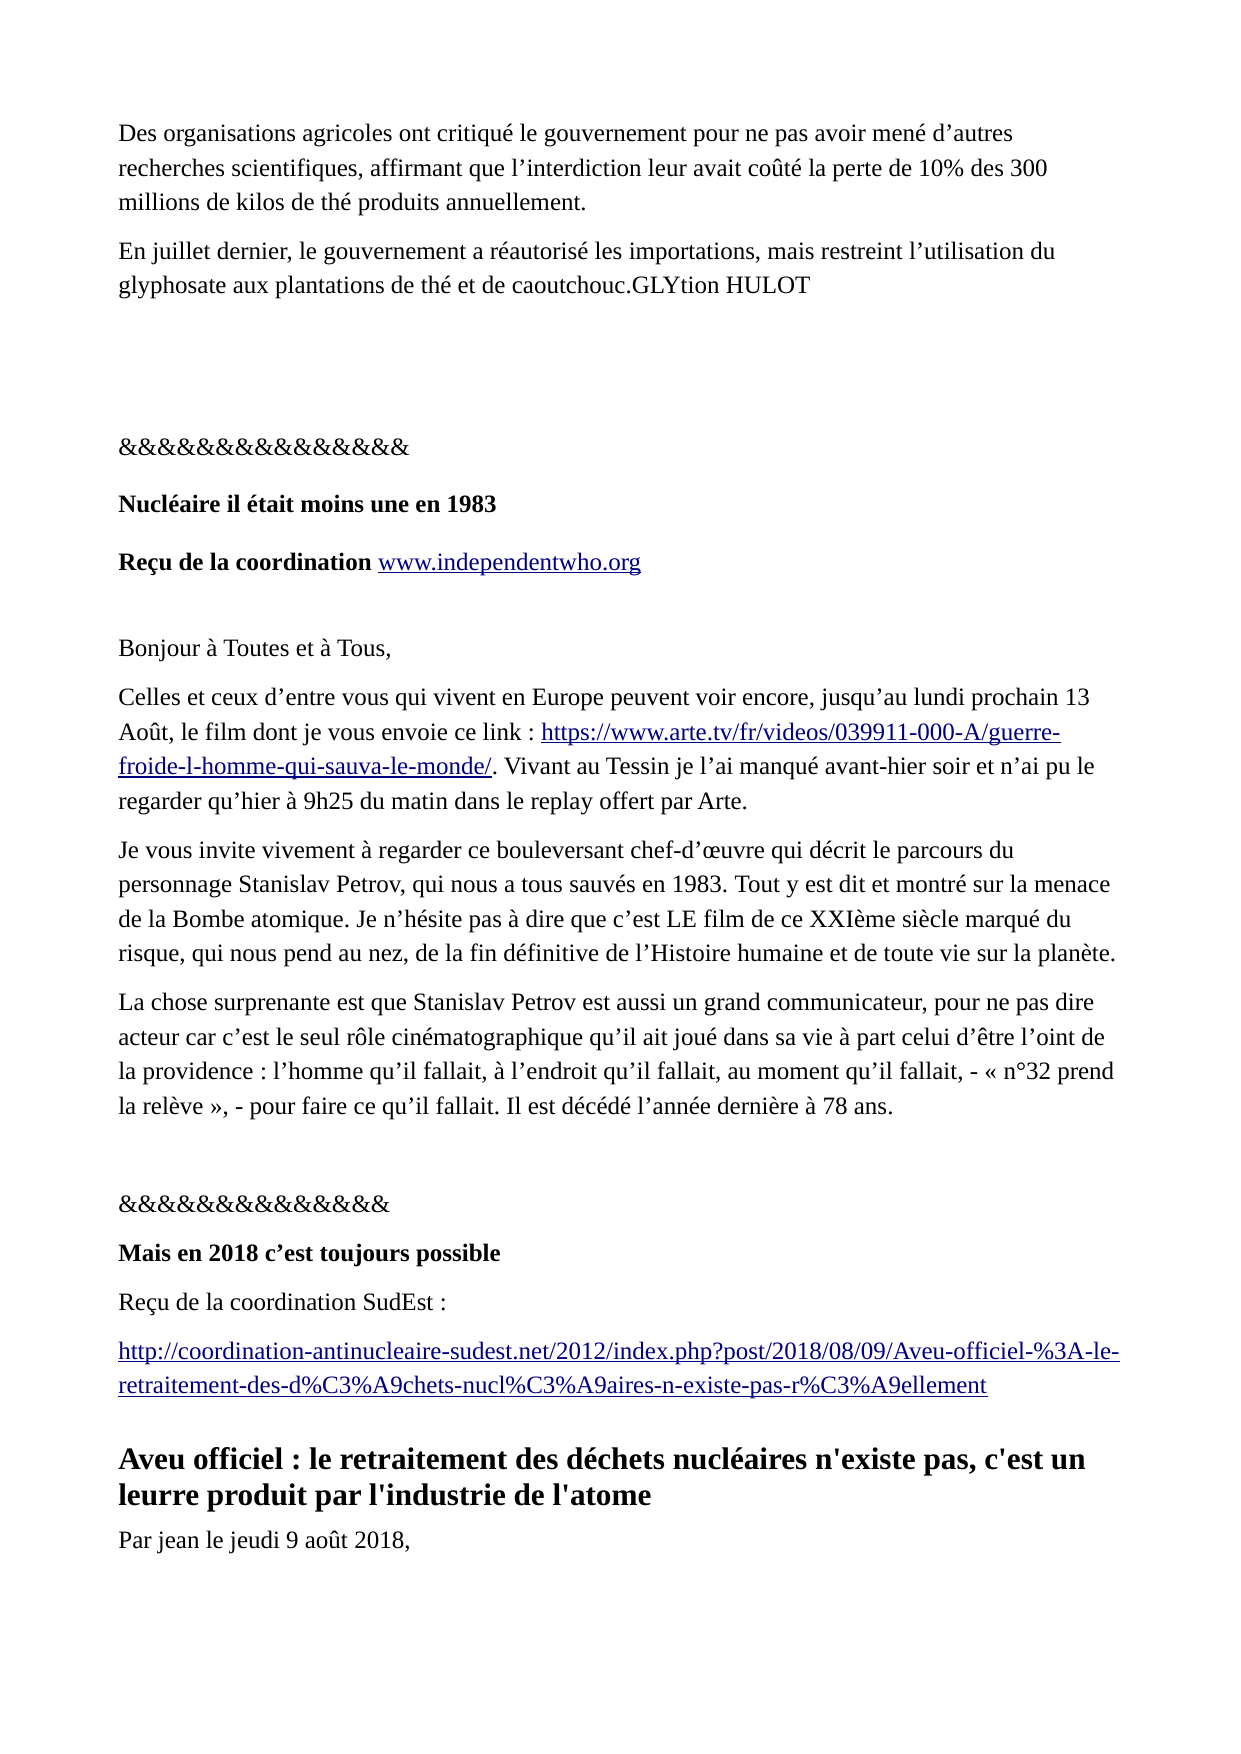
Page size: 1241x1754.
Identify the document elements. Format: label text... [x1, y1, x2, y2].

text Celles et ceux d’entre vous qui vivent en Europe peuvent voir encore, jusqu’au lundi prochain 13 Août, le film dont je vous envoie ce link : https://www.arte.tv/fr/videos/039911-000-A/guerre-froide-l-homme-qui-sauva-le-monde/. Vivant au Tessin je l’ai manqué avant-hier soir et n’ai pu le regarder qu’hier à 9h25 du matin dans le replay offert par Arte. [118, 682, 1122, 814]
text Reçu de la coordination SudEst : [118, 1287, 1122, 1316]
text Je vous invite vivement à regarder ce bouleversant chef-d’œuvre qui décrit le parcours du personnage Stanislav Petrov, qui nous a tous sauvés en 1983. Tout y est dit et montré sur la menace de la Bombe atomique. Je n’hésite pas à dire que c’est LE film de ce XXIème siècle marqué du risque, qui nous pend au nez, de la fin définitive de l’Histoire humaine et de toute vie sur la planète. [118, 835, 1122, 967]
text Par jean le jeudi 9 août 2018, [118, 1525, 1122, 1553]
text http://coordination-antinucleaire-sudest.net/2012/index.php?post/2018/08/09/Aveu-officiel-%3A-le-retraitement-des-d%C3%A9chets-nucl%C3%A9aires-n-existe-pas-r%C3%A9ellement [118, 1336, 1122, 1399]
text &&&&&&&&&&&&&& [118, 1189, 1122, 1218]
subtitle Aveu officiel : le retraitement des déchets nucléaires n'existe pas, c'est un leurre produit par l'industrie de l'atome [118, 1440, 1122, 1512]
text &&&&&&&&&&&&&&& [118, 432, 1122, 461]
text Des organisations agricoles ont critiqué le gouvernement pour ne pas avoir mené d’autres recherches scientifiques, affirmant que l’interdiction leur avait coûté la perte de 10% des 300 millions de kilos de thé produits annuellement. [118, 118, 1122, 216]
text La chose surprenante est que Stanislav Petrov est aussi un grand communicateur, pour ne pas dire acteur car c’est le seul rôle cinématographique qu’il ait joué dans sa vie à part celui d’être l’oint de la providence : l’homme qu’il fallait, à l’endroit qu’il fallait, au moment qu’il fallait, - « n°32 prend la relève », - pour faire ce qu’il fallait. Il est décédé l’année dernière à 78 ans. [118, 987, 1122, 1119]
text En juillet dernier, le gouvernement a réautorisé les importations, mais restreint l’utilisation du glyphosate aux plantations de thé et de caoutchouc.GLYtion HULOT [118, 236, 1122, 299]
text Mais en 2018 c’est toujours possible [118, 1238, 1122, 1267]
text Reçu de la coordination www.independentwho.org [118, 547, 1122, 576]
text Nucléaire il était moins une en 1983 [118, 489, 1122, 518]
text Bonjour à Toutes et à Tous, [118, 633, 1122, 662]
